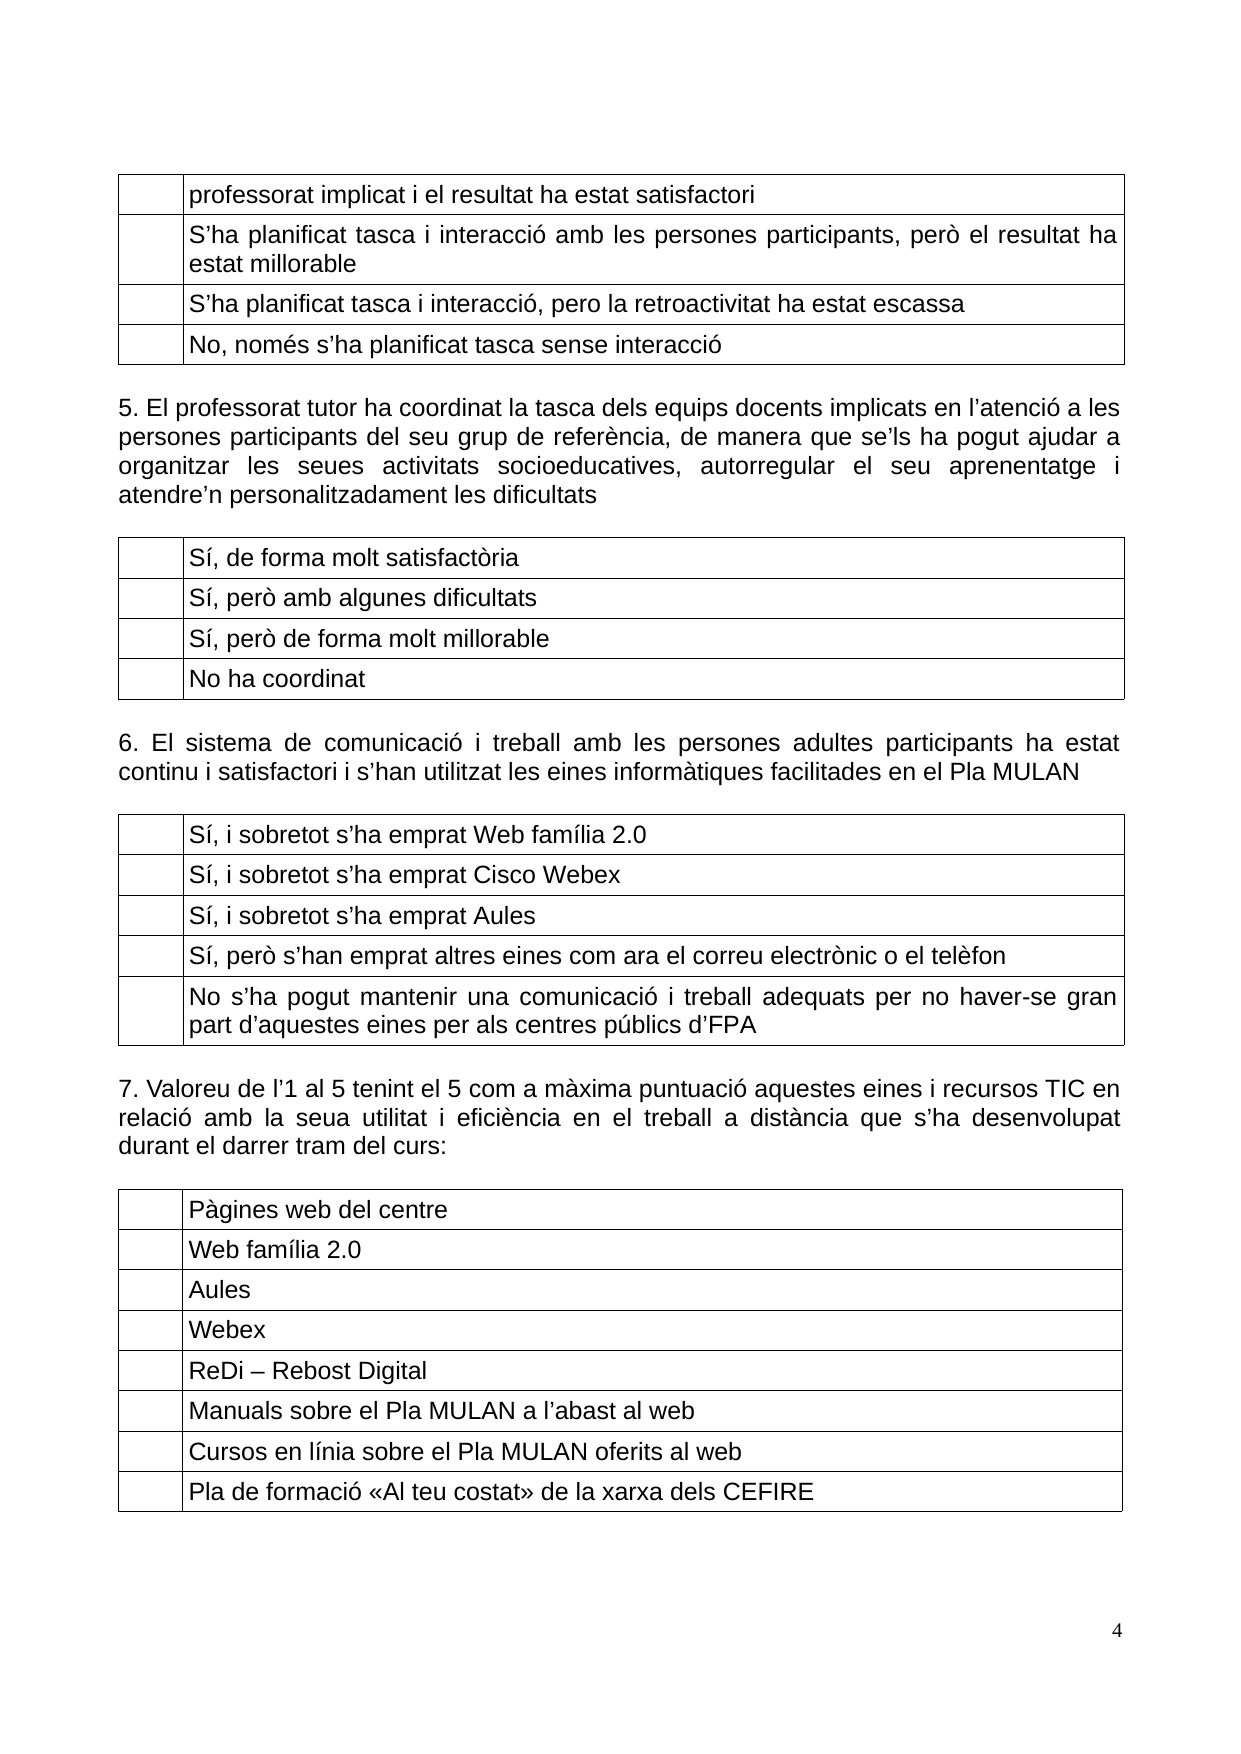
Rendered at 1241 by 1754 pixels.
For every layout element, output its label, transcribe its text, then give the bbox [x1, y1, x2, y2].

table_header [119, 175, 183, 214]
table_header [119, 1190, 182, 1229]
table_cell [119, 977, 183, 1045]
table_cell Sí, i sobretot s’ha emprat Aules [184, 896, 1124, 935]
table_cell Manuals sobre el Pla MULAN a l’abast al web [183, 1391, 1122, 1431]
table_cell [119, 1311, 182, 1350]
table_cell [119, 579, 183, 618]
text 7. Valoreu de l’1 al 5 tenint el 5 com a màxima puntuació aquestes eines i recursos TIC en relació amb la seua utilitat i eficiència en el treball a distància que s’ha desenvolupat durant el darrer tram del curs: [118, 1074, 1122, 1160]
table_cell Aules [183, 1270, 1122, 1310]
table_cell [119, 659, 183, 699]
table_cell [119, 1270, 182, 1310]
table_cell Sí, però s’han emprat altres eines com ara el correu electrònic o el telèfon [184, 936, 1124, 976]
table_cell [119, 855, 183, 895]
table_header [119, 815, 183, 854]
table_cell Sí, però de forma molt millorable [184, 619, 1124, 658]
table_cell Sí, però amb algunes dificultats [184, 579, 1124, 618]
table_cell Pla de formació «Al teu costat» de la xarxa dels CEFIRE [183, 1472, 1122, 1511]
table_cell Cursos en línia sobre el Pla MULAN oferits al web [183, 1432, 1122, 1471]
table_header Pàgines web del centre [183, 1190, 1122, 1229]
table_cell [119, 215, 183, 283]
table_cell Webex [183, 1311, 1122, 1350]
table_cell [119, 1391, 182, 1431]
table_cell [119, 1230, 182, 1269]
table_header [119, 538, 183, 577]
table_cell [119, 1351, 182, 1390]
text 5. El professorat tutor ha coordinat la tasca dels equips docents implicats en l’atenció a les persones participants del seu grup de referència, de manera que se’ls ha pogut ajudar a organitzar les seues activitats socioeducatives, autorregular el seu aprenentatge i atendre’n personalitzadament les dificultats [118, 393, 1122, 508]
table_header professorat implicat i el resultat ha estat satisfactori [184, 175, 1124, 214]
table_header Sí, de forma molt satisfactòria [184, 538, 1124, 577]
table_cell [119, 285, 183, 324]
table_cell Web família 2.0 [183, 1230, 1122, 1269]
table_cell [119, 1472, 182, 1511]
table_header Sí, i sobretot s’ha emprat Web família 2.0 [184, 815, 1124, 854]
table_cell [119, 619, 183, 658]
table_cell [119, 325, 183, 364]
text 6. El sistema de comunicació i treball amb les persones adultes participants ha estat continu i satisfactori i s’han utilitzat les eines informàtiques facilitades en el Pla MULAN [118, 728, 1122, 785]
table_cell No, només s’ha planificat tasca sense interacció [184, 325, 1124, 364]
table_cell ReDi – Rebost Digital [183, 1351, 1122, 1390]
table_cell S’ha planificat tasca i interacció, pero la retroactivitat ha estat escassa [184, 285, 1124, 324]
table_cell No s’ha pogut mantenir una comunicació i treball adequats per no haver-se gran part d’aquestes eines per als centres públics d’FPA [184, 977, 1124, 1045]
table_cell S’ha planificat tasca i interacció amb les persones participants, però el resultat ha estat millorable [184, 215, 1124, 283]
table_cell Sí, i sobretot s’ha emprat Cisco Webex [184, 855, 1124, 895]
table_cell [119, 1432, 182, 1471]
table_cell [119, 896, 183, 935]
table_cell No ha coordinat [184, 659, 1124, 699]
table_cell [119, 936, 183, 976]
